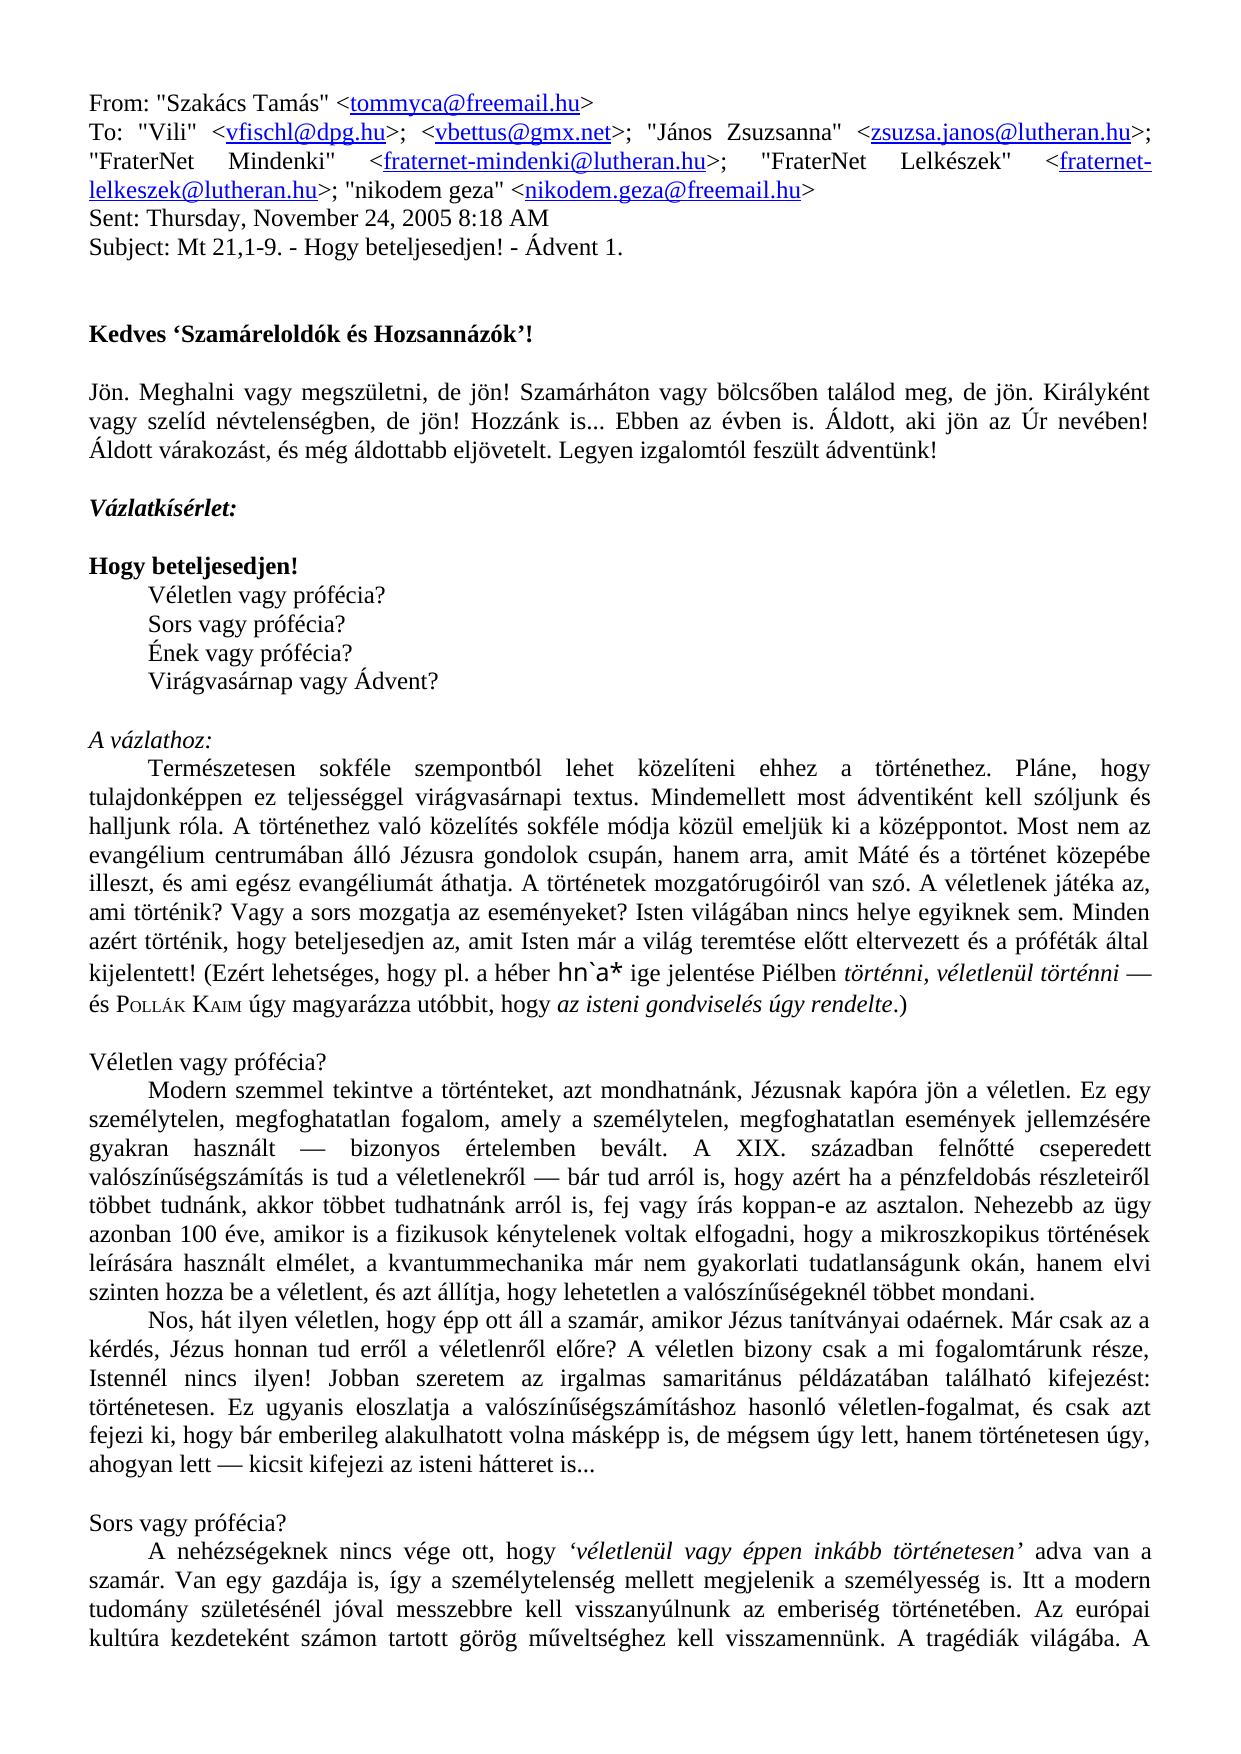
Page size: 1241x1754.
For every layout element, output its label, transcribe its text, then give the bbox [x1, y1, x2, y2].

text Jön. Meghalni vagy megszületni, de jön! Szamárháton vagy bölcsőben találod meg, de jön. Királyként vagy szelíd névtelenségben, de jön! Hozzánk is... Ebben az évben is. Áldott, aki jön az Úr nevében! Áldott várakozást, és még áldottabb eljövetelt. Legyen izgalomtól feszült ádventünk! [88, 377, 1152, 464]
text Vázlatkísérlet: [88, 493, 1152, 522]
text A vázlathoz: [88, 725, 1152, 753]
text Virágvasárnap vagy Ádvent? [88, 666, 1152, 695]
text Véletlen vagy prófécia? [88, 1047, 1152, 1076]
text Ének vagy prófécia? [88, 638, 1152, 666]
subtitle Kedves ‘Szamáreloldók és Hozsannázók’! [88, 319, 1152, 348]
text Sors vagy prófécia? [88, 609, 1152, 638]
text Modern szemmel tekintve a történteket, azt mondhatnánk, Jézusnak kapóra jön a véletlen. Ez egy személytelen, megfoghatatlan fogalom, amely a személytelen, megfoghatatlan események jellemzésére gyakran használt — bizonyos értelemben bevált. A XIX. században felnőtté cseperedett valószínűségszámítás is tud a véletlenekről — bár tud arról is, hogy azért ha a pénzfeldobás részleteiről többet tudnánk, akkor többet tudhatnánk arról is, fej vagy írás koppan‑e az asztalon. Nehezebb az ügy azonban 100 éve, amikor is a fizikusok kénytelenek voltak elfogadni, hogy a mikroszkopikus történések leírására használt elmélet, a kvantummechanika már nem gyakorlati tudatlanságunk okán, hanem elvi szinten hozza be a véletlent, és azt állítja, hogy lehetetlen a valószínűségeknél többet mondani. [88, 1076, 1152, 1306]
text Véletlen vagy prófécia? [88, 580, 1152, 609]
text Sors vagy prófécia? [88, 1508, 1152, 1536]
text To: "Vili" <vfischl@dpg.hu>; <vbettus@gmx.net>; "János Zsuzsanna" <zsuzsa.janos@lutheran.hu>; "FraterNet Mindenki" <fraternet-mindenki@lutheran.hu>; "FraterNet Lelkészek" <fraternet-lelkeszek@lutheran.hu>; "nikodem geza" <nikodem.geza@freemail.hu> [88, 117, 1152, 203]
text Természetesen sokféle szempontból lehet közelíteni ehhez a történethez. Pláne, hogy tulajdonképpen ez teljességgel virágvasárnapi textus. Mindemellett most ádventiként kell szóljunk és halljunk róla. A történethez való közelítés sokféle módja közül emeljük ki a középpontot. Most nem az evangélium centrumában álló Jézusra gondolok csupán, hanem arra, amit Máté és a történet közepébe illeszt, és ami egész evangéliumát áthatja. A történetek mozgatórugóiról van szó. A véletlenek játéka az, ami történik? Vagy a sors mozgatja az eseményeket? Isten világában nincs helye egyiknek sem. Minden azért történik, hogy beteljesedjen az, amit Isten már a világ teremtése előtt eltervezett és a próféták által kijelentett! (Ezért lehetséges, hogy pl. a héber hn`a* ige jelentése Piélben történni, véletlenül történni — és Pollák Kaim úgy magyarázza utóbbit, hogy az isteni gondviselés úgy rendelte.) [88, 753, 1152, 1017]
text Subject: Mt 21,1-9. - Hogy beteljesedjen! - Ádvent 1. [88, 232, 1152, 261]
text Nos, hát ilyen véletlen, hogy épp ott áll a szamár, amikor Jézus tanítványai odaérnek. Már csak az a kérdés, Jézus honnan tud erről a véletlenről előre? A véletlen bizony csak a mi fogalomtárunk része, Istennél nincs ilyen! Jobban szeretem az irgalmas samaritánus példázatában található kifejezést: történetesen. Ez ugyanis eloszlatja a valószínűségszámításhoz hasonló véletlen-fogalmat, és csak azt fejezi ki, hogy bár emberileg alakulhatott volna másképp is, de mégsem úgy lett, hanem történetesen úgy, ahogyan lett — kicsit kifejezi az isteni hátteret is... [88, 1306, 1152, 1478]
text Sent: Thursday, November 24, 2005 8:18 AM [88, 203, 1152, 232]
text A nehézségeknek nincs vége ott, hogy ‘véletlenül vagy éppen inkább történetesen’ adva van a szamár. Van egy gazdája is, így a személytelenség mellett megjelenik a személyesség is. Itt a modern tudomány születésénél jóval messzebbre kell visszanyúlnunk az emberiség történetében. Az európai kultúra kezdeteként számon tartott görög műveltséghez kell visszamennünk. A tragédiák világába. A [88, 1536, 1152, 1651]
text From: "Szakács Tamás" <tommyca@freemail.hu> [88, 88, 1152, 117]
text Hogy beteljesedjen! [88, 551, 1152, 580]
